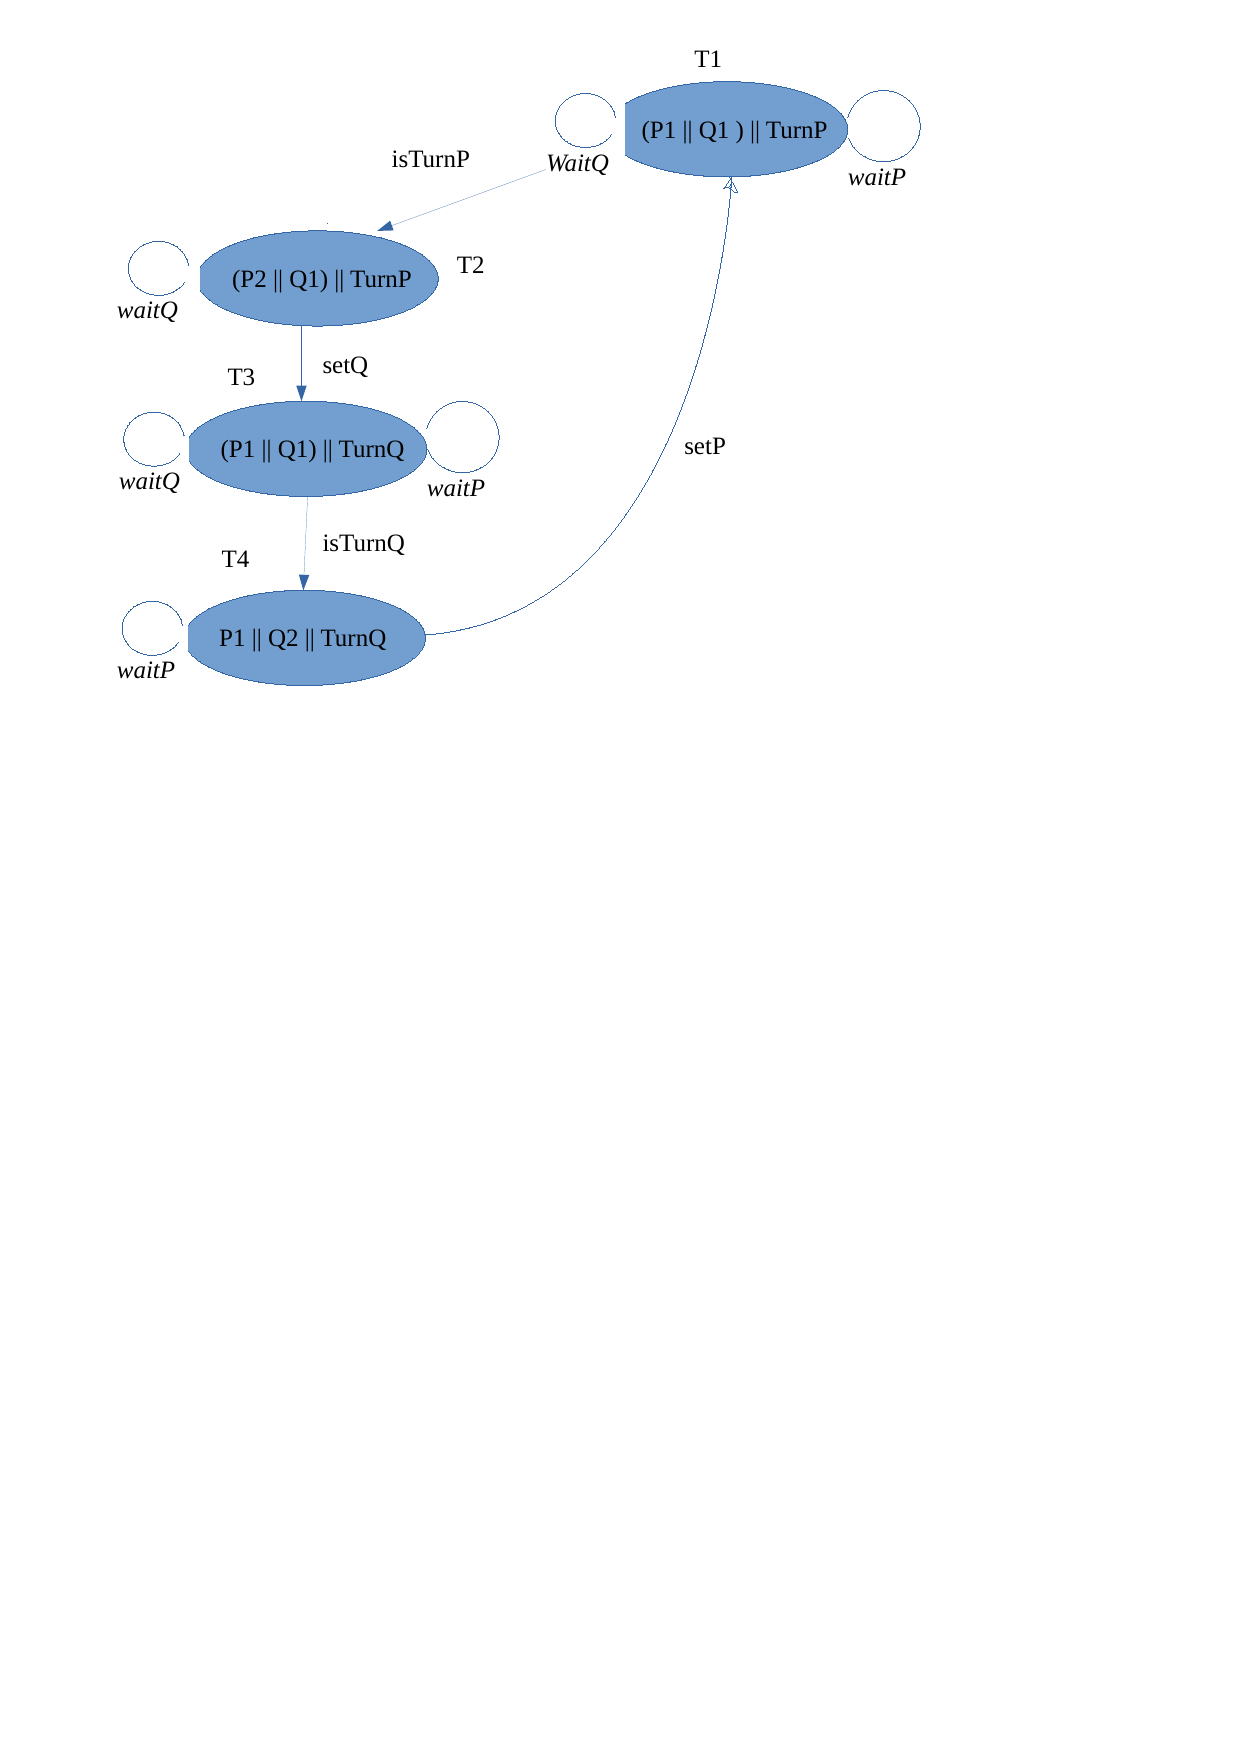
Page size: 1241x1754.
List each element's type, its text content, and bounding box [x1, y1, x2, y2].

text waitP [848, 103, 920, 191]
text WaitQ [546, 106, 625, 176]
text waitP [427, 376, 499, 502]
text waitQ [117, 254, 200, 324]
text waitP [117, 614, 188, 684]
text waitQ [119, 424, 189, 495]
